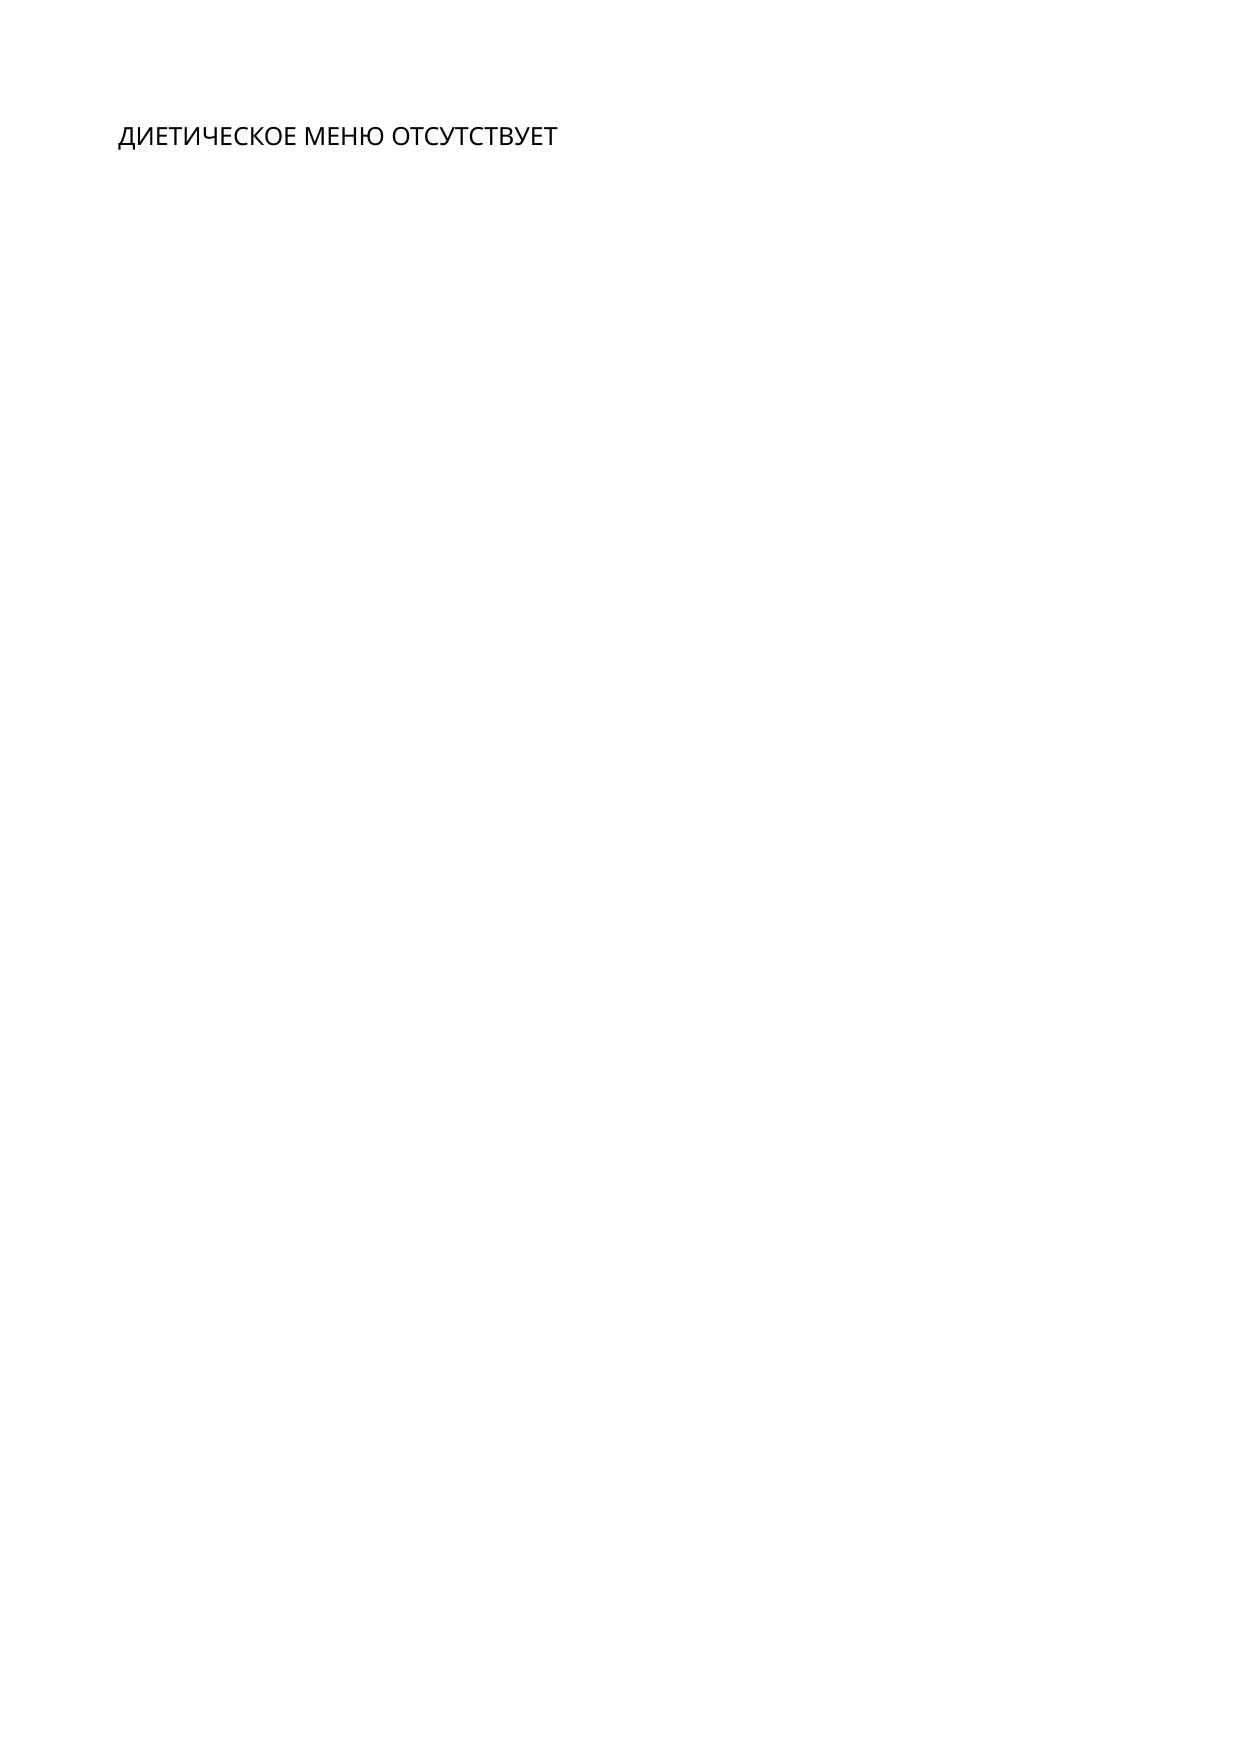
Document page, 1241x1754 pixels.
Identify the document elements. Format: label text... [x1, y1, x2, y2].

text ДИЕТИЧЕСКОЕ МЕНЮ ОТСУТСТВУЕТ [118, 118, 1122, 152]
